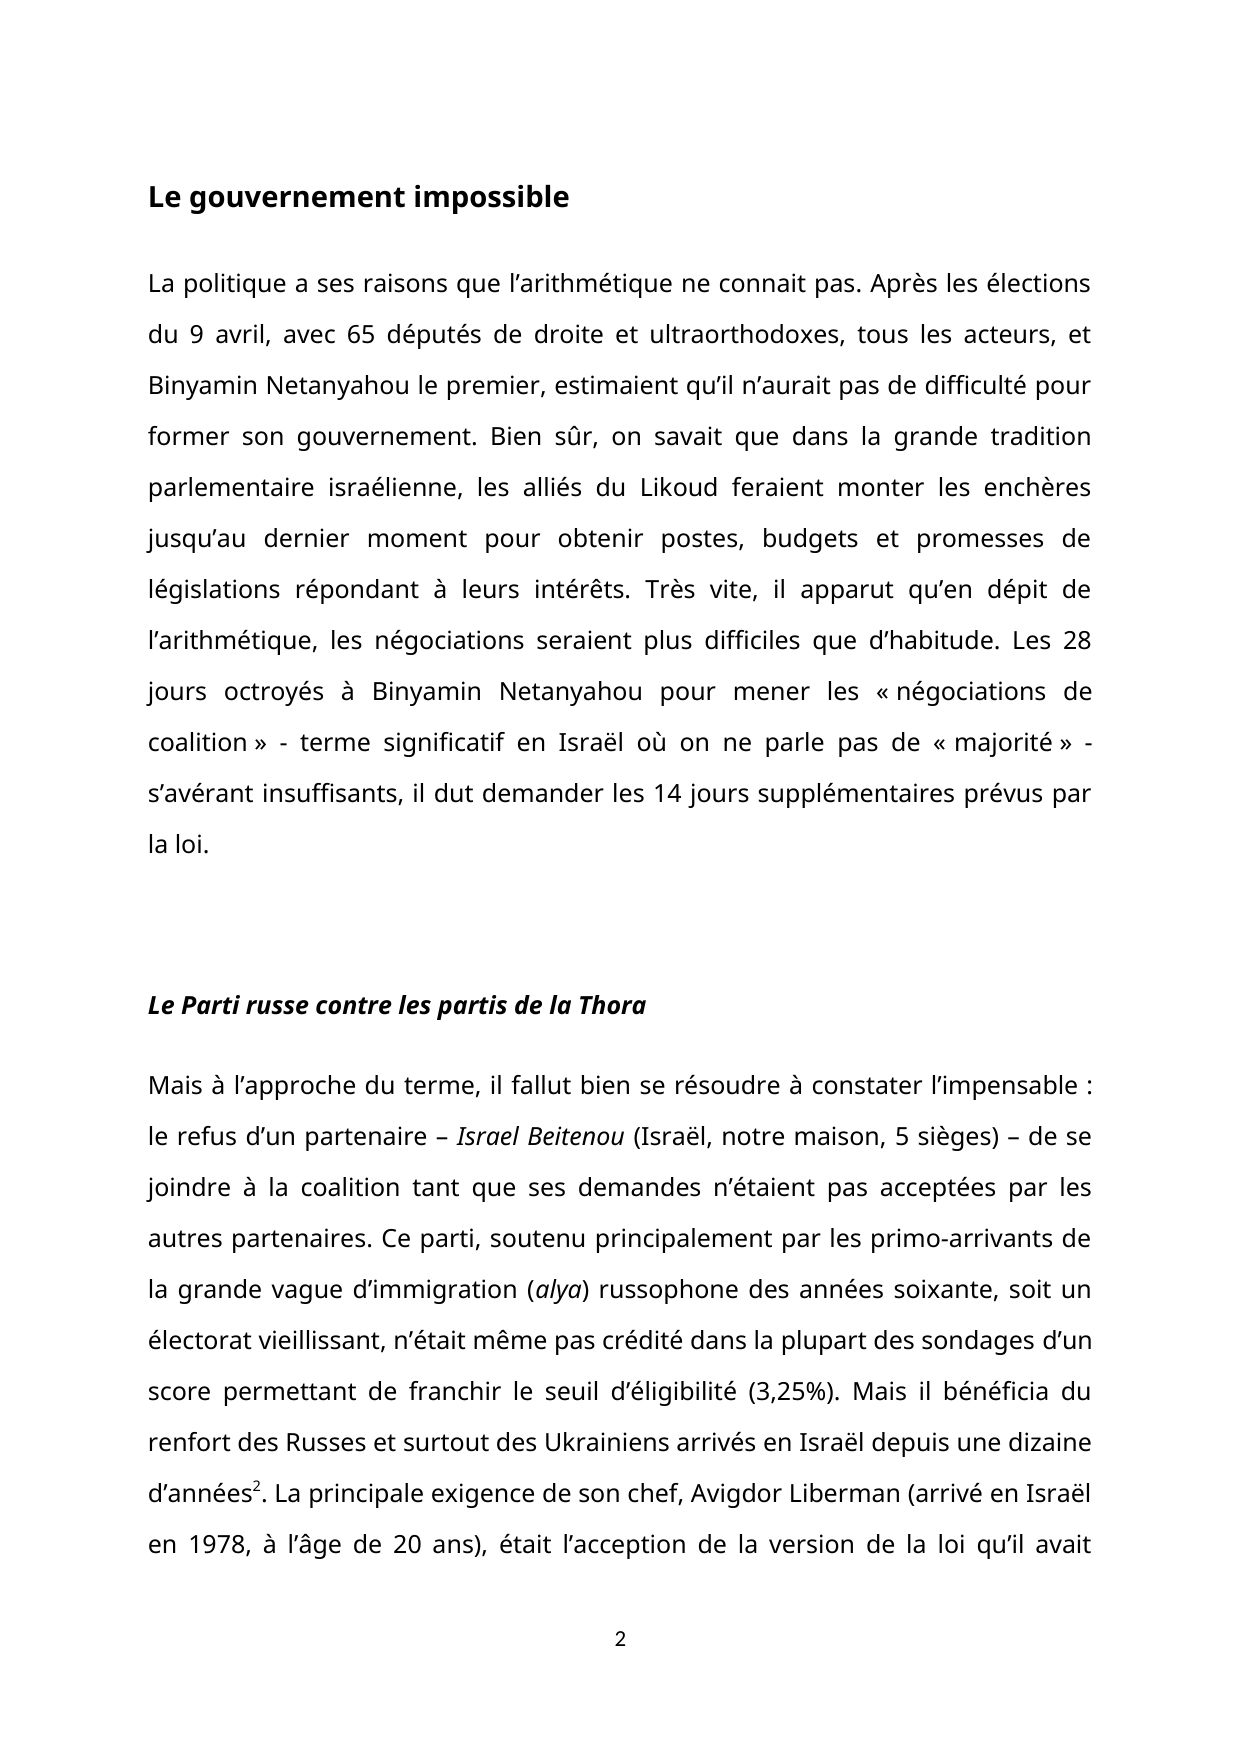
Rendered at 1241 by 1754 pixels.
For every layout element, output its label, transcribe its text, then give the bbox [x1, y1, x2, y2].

text Mais à l’approche du terme, il fallut bien se résoudre à constater l’impensable : le refus d’un partenaire – Israel Beitenou (Israël, notre maison, 5 sièges) – de se joindre à la coalition tant que ses demandes n’étaient pas acceptées par les autres partenaires. Ce parti, soutenu principalement par les primo-arrivants de la grande vague d’immigration (alya) russophone des années soixante, soit un électorat vieillissant, n’était même pas crédité dans la plupart des sondages d’un score permettant de franchir le seuil d’éligibilité (3,25%). Mais il bénéficia du renfort des Russes et surtout des Ukrainiens arrivés en Israël depuis une dizaine d’années. La principale exigence de son chef, Avigdor Liberman (arrivé en Israël en 1978, à l’âge de 20 ans), était l’acception de la version de la loi qu’il avait [148, 1067, 1093, 1561]
text La politique a ses raisons que l’arithmétique ne connait pas. Après les élections du 9 avril, avec 65 députés de droite et ultraorthodoxes, tous les acteurs, et Binyamin Netanyahou le premier, estimaient qu’il n’aurait pas de difficulté pour former son gouvernement. Bien sûr, on savait que dans la grande tradition parlementaire israélienne, les alliés du Likoud feraient monter les enchères jusqu’au dernier moment pour obtenir postes, budgets et promesses de législations répondant à leurs intérêts. Très vite, il apparut qu’en dépit de l’arithmétique, les négociations seraient plus difficiles que d’habitude. Les 28 jours octroyés à Binyamin Netanyahou pour mener les « négociations de coalition » - terme significatif en Israël où on ne parle pas de « majorité » - s’avérant insuffisants, il dut demander les 14 jours supplémentaires prévus par la loi. [148, 265, 1093, 861]
text Le Parti russe contre les partis de la Thora [148, 987, 1093, 1021]
text Le gouvernement impossible [148, 177, 1093, 216]
